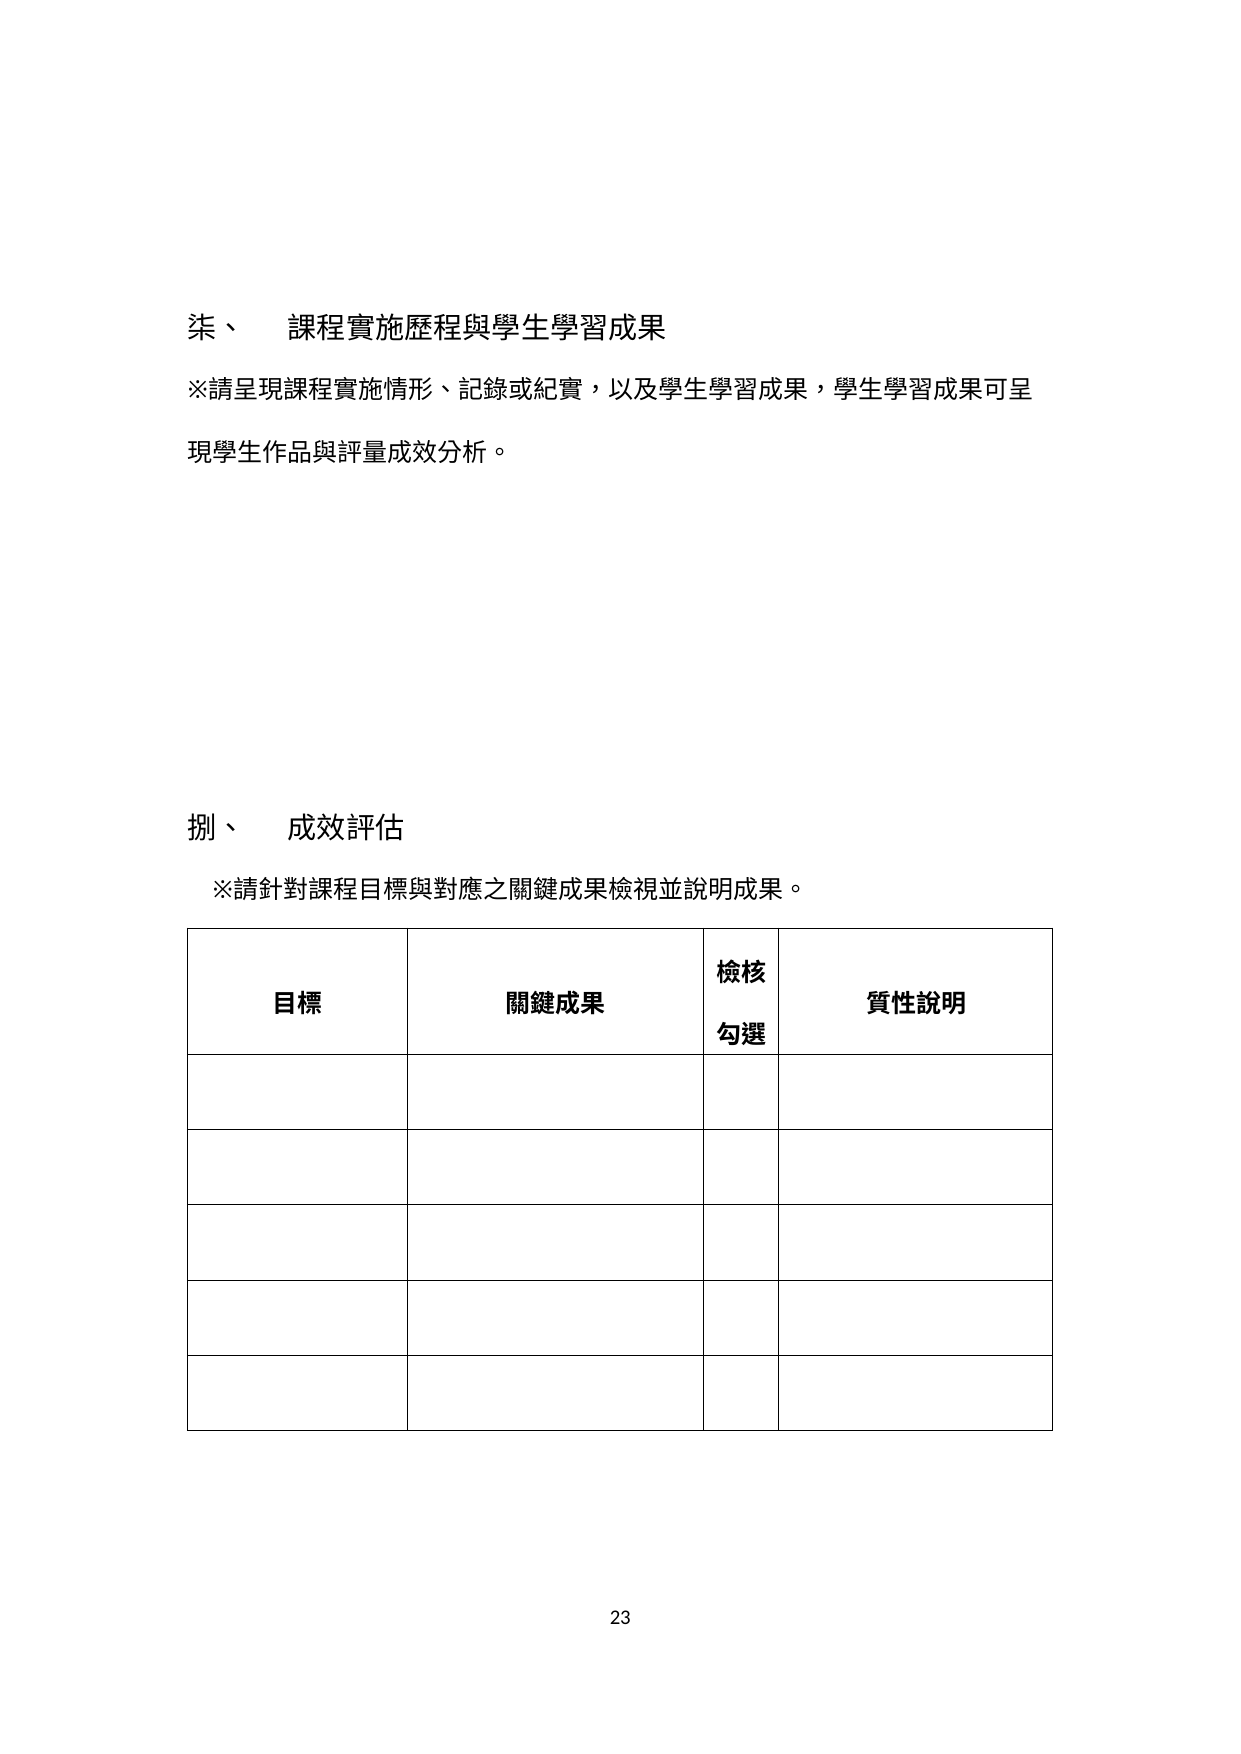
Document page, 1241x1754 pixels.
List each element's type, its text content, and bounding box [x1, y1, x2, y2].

table_cell [408, 1205, 703, 1279]
table_cell [408, 1281, 703, 1355]
table_cell [408, 1356, 703, 1430]
table_cell [704, 1281, 778, 1355]
table_cell [779, 1130, 1052, 1204]
list 課程實施歷程與學生學習成果 [187, 284, 1053, 346]
list 成效評估 [187, 784, 1053, 846]
table_header 關鍵成果 [408, 929, 703, 1053]
table_cell [408, 1130, 703, 1204]
table_cell [704, 1205, 778, 1279]
table_cell [704, 1055, 778, 1129]
text ※請呈現課程實施情形、記錄或紀實，以及學生學習成果，學生學習成果可呈現學生作品與評量成效分析。 [187, 346, 1053, 471]
table_cell [779, 1205, 1052, 1279]
table_cell [779, 1055, 1052, 1129]
table_cell [188, 1055, 407, 1129]
table_header 目標 [188, 929, 407, 1053]
table_cell [188, 1281, 407, 1355]
table_cell [704, 1356, 778, 1430]
table_cell [188, 1130, 407, 1204]
table_cell [779, 1356, 1052, 1430]
table_cell [188, 1356, 407, 1430]
table_header 檢核勾選 [704, 929, 778, 1053]
table_cell [408, 1055, 703, 1129]
table_cell [779, 1281, 1052, 1355]
text ※請針對課程目標與對應之關鍵成果檢視並說明成果。 [212, 846, 1053, 909]
table_cell [188, 1205, 407, 1279]
table_header 質性說明 [779, 929, 1052, 1053]
table_cell [704, 1130, 778, 1204]
